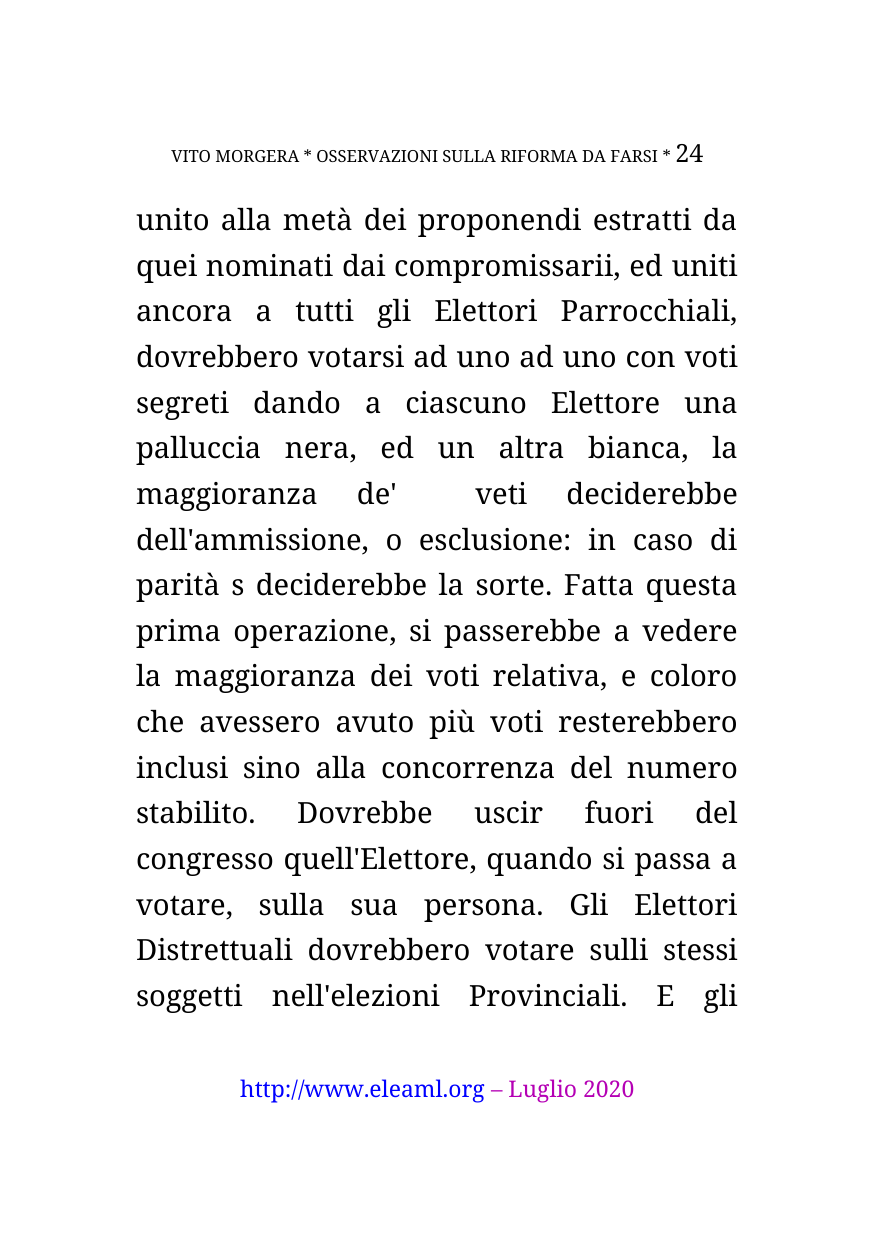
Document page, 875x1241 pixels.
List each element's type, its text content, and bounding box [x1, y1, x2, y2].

text unito alla metà dei proponendi estratti da quei nominati dai compromissarii, ed uniti ancora a tutti gli Elettori Parrocchiali, dovrebbero votarsi ad uno ad uno con voti segreti dando a ciascuno Elettore una palluccia nera, ed un altra bianca, la maggioranza de' veti deciderebbe dell'ammissione, o esclusione: in caso di parità s deciderebbe la sorte. Fatta questa prima operazione, si passerebbe a vedere la maggioranza dei voti relativa, e coloro che avessero avuto più voti resterebbero inclusi sino alla concorrenza del numero stabilito. Dovrebbe uscir fuori del congresso quell'Elettore, quando si passa a votare, sulla sua persona. Gli Elettori Distrettuali dovrebbero votare sulli stessi soggetti nell'elezioni Provinciali. E gli [136, 199, 738, 1015]
